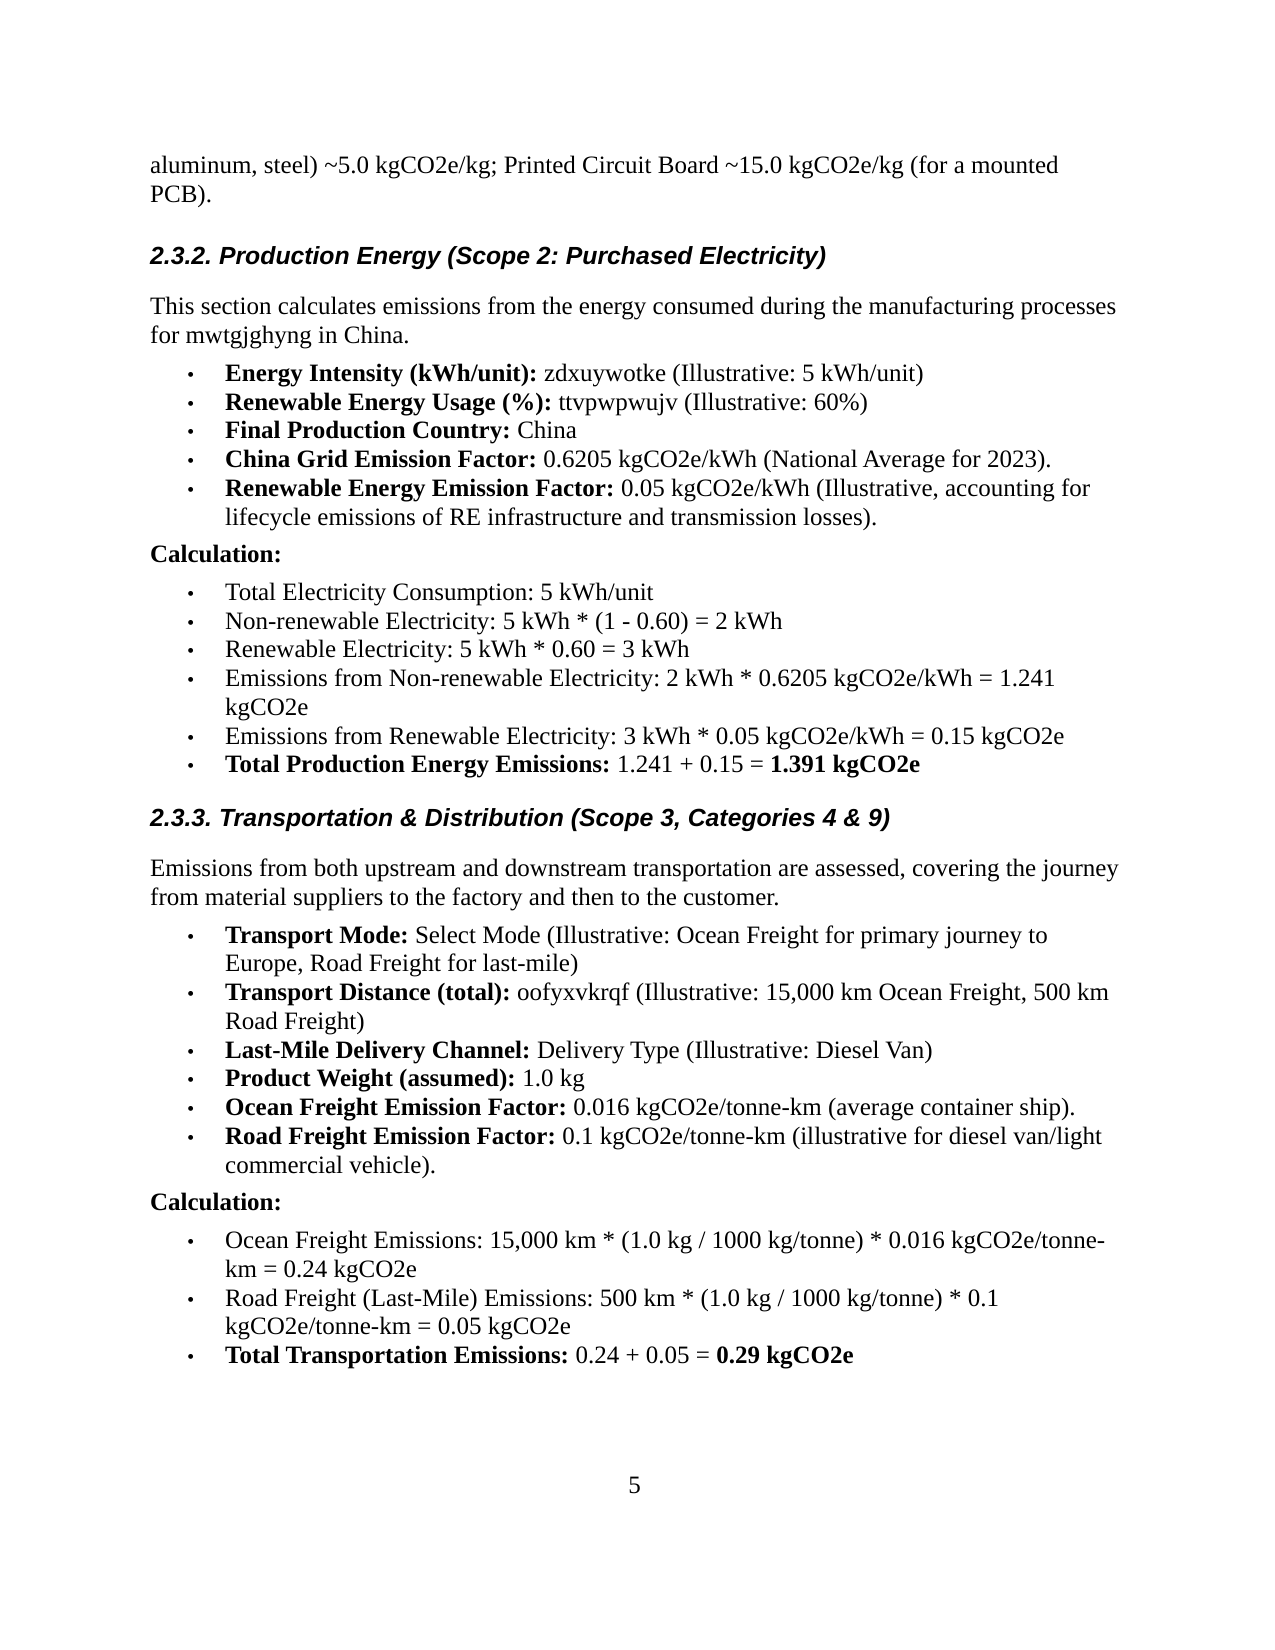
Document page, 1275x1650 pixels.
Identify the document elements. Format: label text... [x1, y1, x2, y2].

list Ocean Freight Emission Factor: 0.016 kgCO2e/tonne-km (average container ship). [187, 1092, 1125, 1121]
text This section calculates emissions from the energy consumed during the manufacturing processes for mwtgjghyng in China. [150, 291, 1125, 349]
list Transport Mode: Select Mode (Illustrative: Ocean Freight for primary journey to Europe, Road Freight for last-mile) [187, 920, 1125, 977]
list Total Production Energy Emissions: 1.241 + 0.15 = 1.391 kgCO2e [187, 749, 1125, 778]
list Renewable Electricity: 5 kWh * 0.60 = 3 kWh [187, 634, 1125, 663]
list Non-renewable Electricity: 5 kWh * (1 - 0.60) = 2 kWh [187, 606, 1125, 634]
list Total Transportation Emissions: 0.24 + 0.05 = 0.29 kgCO2e [187, 1340, 1125, 1369]
list Renewable Energy Usage (%): ttvpwpwujv (Illustrative: 60%) [187, 387, 1125, 415]
list Last-Mile Delivery Channel: Delivery Type (Illustrative: Diesel Van) [187, 1035, 1125, 1063]
subtitle 2.3.2. Production Energy (Scope 2: Purchased Electricity) [150, 241, 1125, 270]
text aluminum, steel) ~5.0 kgCO2e/kg; Printed Circuit Board ~15.0 kgCO2e/kg (for a mounted PCB). [150, 150, 1125, 207]
list Emissions from Non-renewable Electricity: 2 kWh * 0.6205 kgCO2e/kWh = 1.241 kgCO2e [187, 663, 1125, 721]
list Ocean Freight Emissions: 15,000 km * (1.0 kg / 1000 kg/tonne) * 0.016 kgCO2e/tonne-km = 0.24 kgCO2e [187, 1225, 1125, 1283]
subtitle 2.3.3. Transportation & Distribution (Scope 3, Categories 4 & 9) [150, 803, 1125, 832]
list Product Weight (assumed): 1.0 kg [187, 1063, 1125, 1092]
list Final Production Country: China [187, 415, 1125, 444]
list Road Freight Emission Factor: 0.1 kgCO2e/tonne-km (illustrative for diesel van/light commercial vehicle). [187, 1121, 1125, 1178]
text Calculation: [150, 1187, 1125, 1216]
list Transport Distance (total): oofyxvkrqf (Illustrative: 15,000 km Ocean Freight, 500 km Road Freight) [187, 977, 1125, 1035]
text Emissions from both upstream and downstream transportation are assessed, covering the journey from material suppliers to the factory and then to the customer. [150, 853, 1125, 911]
list China Grid Emission Factor: 0.6205 kgCO2e/kWh (National Average for 2023). [187, 444, 1125, 473]
list Road Freight (Last-Mile) Emissions: 500 km * (1.0 kg / 1000 kg/tonne) * 0.1 kgCO2e/tonne-km = 0.05 kgCO2e [187, 1283, 1125, 1340]
list Energy Intensity (kWh/unit): zdxuywotke (Illustrative: 5 kWh/unit) [187, 358, 1125, 387]
list Emissions from Renewable Electricity: 3 kWh * 0.05 kgCO2e/kWh = 0.15 kgCO2e [187, 721, 1125, 749]
list Renewable Energy Emission Factor: 0.05 kgCO2e/kWh (Illustrative, accounting for lifecycle emissions of RE infrastructure and transmission losses). [187, 473, 1125, 530]
text Calculation: [150, 539, 1125, 568]
list Total Electricity Consumption: 5 kWh/unit [187, 577, 1125, 606]
